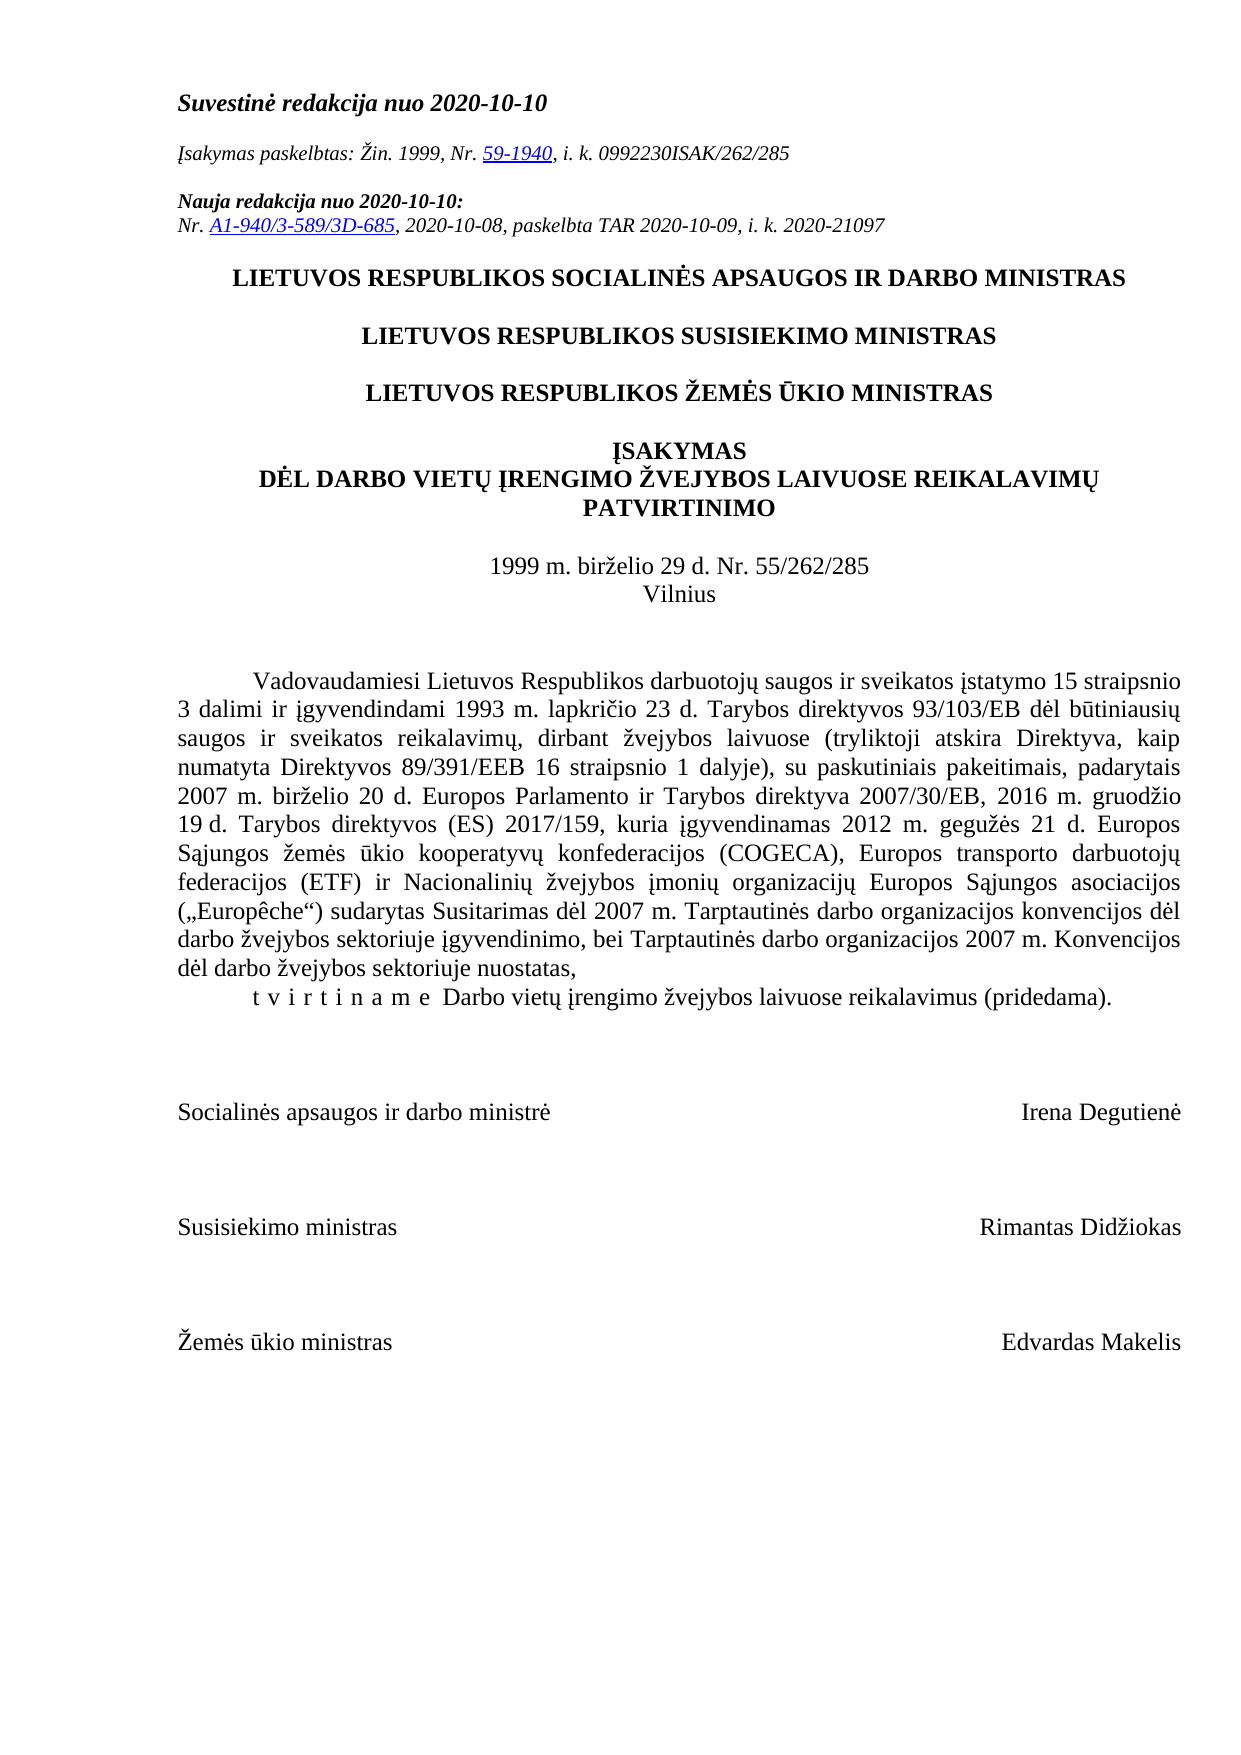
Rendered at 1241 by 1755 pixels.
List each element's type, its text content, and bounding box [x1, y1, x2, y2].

text ĮSAKYMAS [177, 436, 1181, 464]
text Socialinės apsaugos ir darbo ministrė Irena Degutienė [177, 1097, 1181, 1126]
text Įsakymas paskelbtas: Žin. 1999, Nr. 59-1940, i. k. 0992230ISAK/262/285 [177, 141, 1181, 165]
text Vadovaudamiesi Lietuvos Respublikos darbuotojų saugos ir sveikatos įstatymo 15 straipsnio 3 dalimi ir įgyvendindami 1993 m. lapkričio 23 d. Tarybos direktyvos 93/103/EB dėl būtiniausių saugos ir sveikatos reikalavimų, dirbant žvejybos laivuose (tryliktoji atskira Direktyva, kaip numatyta Direktyvos 89/391/EEB 16 straipsnio 1 dalyje), su paskutiniais pakeitimais, padarytais 2007 m. birželio 20 d. Europos Parlamento ir Tarybos direktyva 2007/30/EB, 2016 m. gruodžio 19 d. Tarybos direktyvos (ES) 2017/159, kuria įgyvendinamas 2012 m. gegužės 21 d. Europos Sąjungos žemės ūkio kooperatyvų konfederacijos (COGECA), Europos transporto darbuotojų federacijos (ETF) ir Nacionalinių žvejybos įmonių organizacijų Europos Sąjungos asociacijos („Europêche“) sudarytas Susitarimas dėl 2007 m. Tarptautinės darbo organizacijos konvencijos dėl darbo žvejybos sektoriuje įgyvendinimo, bei Tarptautinės darbo organizacijos 2007 m. Konvencijos dėl darbo žvejybos sektoriuje nuostatas, [177, 666, 1181, 982]
text Žemės ūkio ministras Edvardas Makelis [177, 1327, 1181, 1356]
text Nauja redakcija nuo 2020-10-10: [177, 189, 1181, 213]
text LIETUVOS RESPUBLIKOS SUSISIEKIMO MINISTRAS [177, 321, 1181, 349]
text DĖL DARBO VIETŲ ĮRENGIMO ŽVEJYBOS LAIVUOSE REIKALAVIMŲ PATVIRTINIMO [177, 464, 1181, 522]
text Susisiekimo ministras Rimantas Didžiokas [177, 1212, 1181, 1241]
text Suvestinė redakcija nuo 2020-10-10 [177, 88, 1181, 117]
text Nr. A1-940/3-589/3D-685, 2020-10-08, paskelbta TAR 2020-10-09, i. k. 2020-21097 [177, 213, 1181, 237]
text Vilnius [177, 579, 1181, 608]
text LIETUVOS RESPUBLIKOS ŽEMĖS ŪKIO MINISTRAS [177, 378, 1181, 407]
text 1999 m. birželio 29 d. Nr. 55/262/285 [177, 551, 1181, 579]
text LIETUVOS RESPUBLIKOS SOCIALINĖS APSAUGOS IR DARBO MINISTRAS [177, 263, 1181, 292]
text tvirtiname Darbo vietų įrengimo žvejybos laivuose reikalavimus (pridedama). [177, 982, 1181, 1011]
